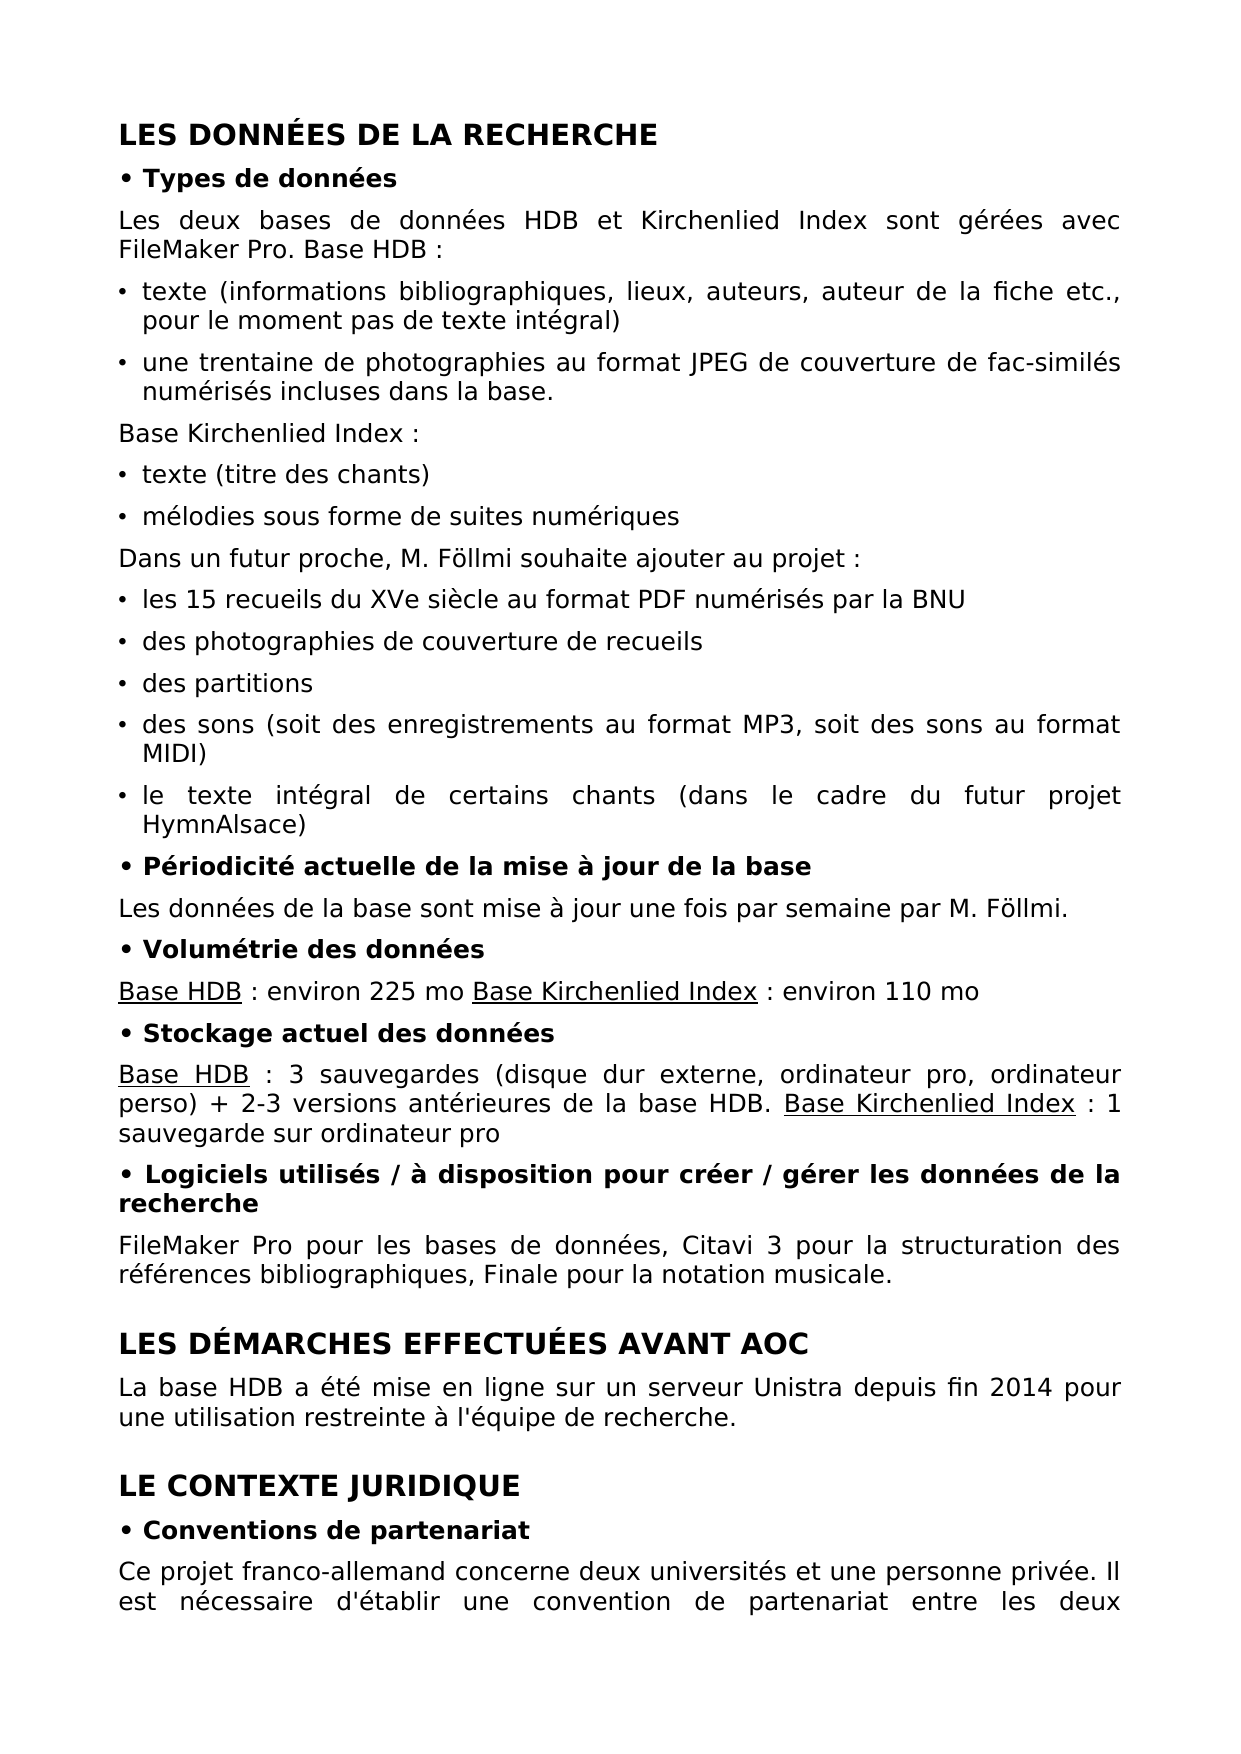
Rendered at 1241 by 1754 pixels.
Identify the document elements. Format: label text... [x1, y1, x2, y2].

text • Logiciels utilisés / à disposition pour créer / gérer les données de la recherche [118, 1160, 1122, 1219]
text Base HDB : environ 225 mo Base Kirchenlied Index : environ 110 mo [118, 977, 1122, 1006]
text Ce projet franco-allemand concerne deux universités et une personne privée. Il est nécessaire d'établir une convention de partenariat entre les deux [118, 1557, 1122, 1616]
list les 15 recueils du XVe siècle au format PDF numérisés par la BNU [118, 585, 1122, 614]
text • Volumétrie des données [118, 935, 1122, 964]
text • Périodicité actuelle de la mise à jour de la base [118, 852, 1122, 881]
subtitle LES DÉMARCHES EFFECTUÉES AVANT AOC [118, 1327, 1122, 1361]
list texte (informations bibliographiques, lieux, auteurs, auteur de la fiche etc., pour le moment pas de texte intégral) [118, 277, 1122, 335]
text • Conventions de partenariat [118, 1516, 1122, 1545]
text • Types de données [118, 164, 1122, 194]
text Base HDB : 3 sauvegardes (disque dur externe, ordinateur pro, ordinateur perso) + 2-3 versions antérieures de la base HDB. Base Kirchenlied Index : 1 sauvegarde sur ordinateur pro [118, 1060, 1122, 1148]
subtitle LES DONNÉES DE LA RECHERCHE [118, 118, 1122, 152]
list des sons (soit des enregistrements au format MP3, soit des sons au format MIDI) [118, 710, 1122, 769]
subtitle LE CONTEXTE JURIDIQUE [118, 1469, 1122, 1503]
text Les données de la base sont mise à jour une fois par semaine par M. Föllmi. [118, 894, 1122, 923]
text La base HDB a été mise en ligne sur un serveur Unistra depuis fin 2014 pour une utilisation restreinte à l'équipe de recherche. [118, 1373, 1122, 1432]
list texte (titre des chants) [118, 460, 1122, 489]
text Les deux bases de données HDB et Kirchenlied Index sont gérées avec FileMaker Pro. Base HDB : [118, 206, 1122, 264]
text Base Kirchenlied Index : [118, 419, 1122, 448]
text • Stockage actuel des données [118, 1019, 1122, 1048]
list mélodies sous forme de suites numériques [118, 502, 1122, 531]
list une trentaine de photographies au format JPEG de couverture de fac-similés numérisés incluses dans la base. [118, 348, 1122, 406]
list des photographies de couverture de recueils [118, 627, 1122, 656]
text Dans un futur proche, M. Föllmi souhaite ajouter au projet : [118, 544, 1122, 573]
list le texte intégral de certains chants (dans le cadre du futur projet HymnAlsace) [118, 781, 1122, 839]
text FileMaker Pro pour les bases de données, Citavi 3 pour la structuration des références bibliographiques, Finale pour la notation musicale. [118, 1231, 1122, 1289]
list des partitions [118, 669, 1122, 698]
